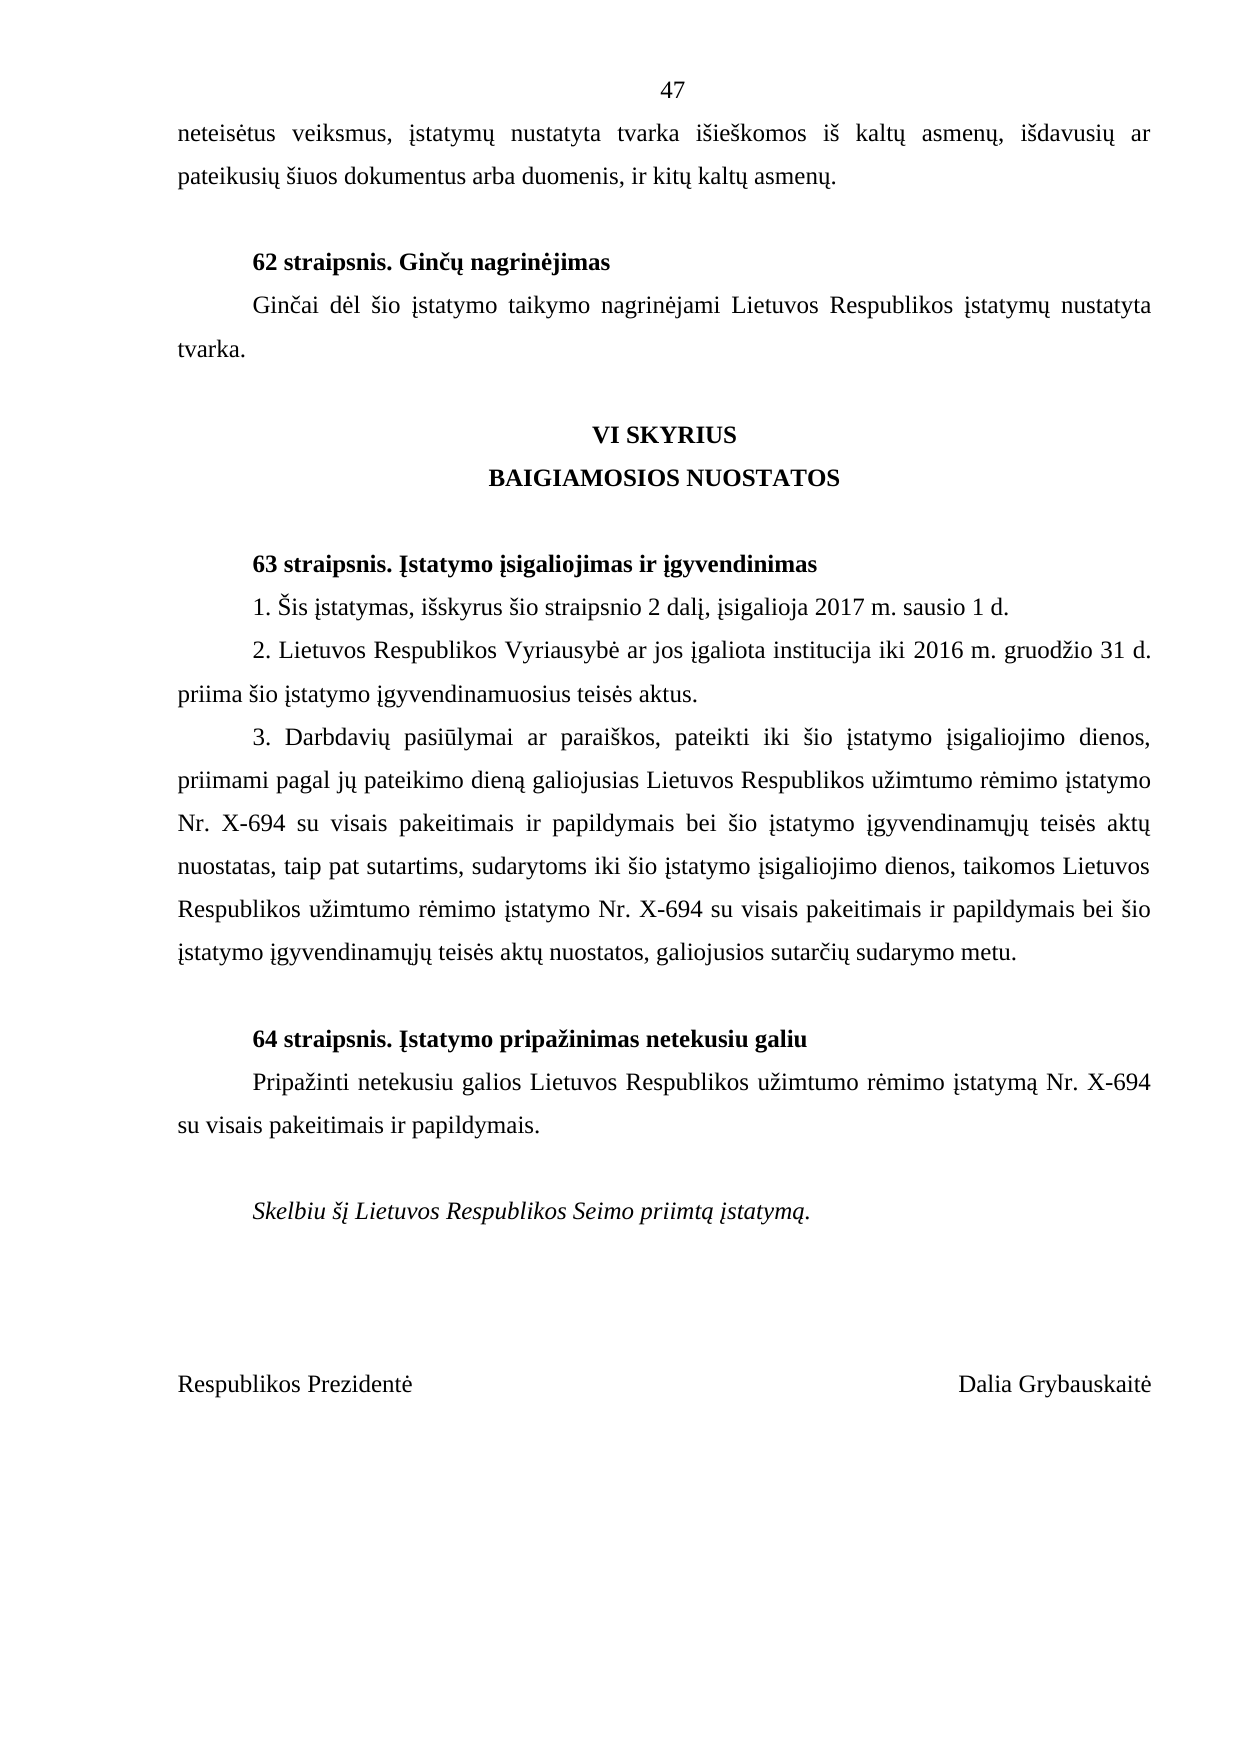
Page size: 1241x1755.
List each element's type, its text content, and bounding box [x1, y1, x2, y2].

text Ginčai dėl šio įstatymo taikymo nagrinėjami Lietuvos Respublikos įstatymų nustatyta tvarka. [177, 291, 1152, 362]
text Pripažinti netekusiu galios Lietuvos Respublikos užimtumo rėmimo įstatymą Nr. X-694 su visais pakeitimais ir papildymais. [177, 1067, 1152, 1139]
text Skelbiu šį Lietuvos Respublikos Seimo priimtą įstatymą. [177, 1196, 1152, 1225]
text 64 straipsnis. Įstatymo pripažinimas netekusiu galiu [177, 1024, 1152, 1052]
text Respublikos Prezidentė Dalia Grybauskaitė [177, 1369, 1152, 1397]
text 62 straipsnis. Ginčų nagrinėjimas [177, 247, 1152, 276]
text 1. Šis įstatymas, išskyrus šio straipsnio 2 dalį, įsigalioja 2017 m. sausio 1 d. [177, 592, 1152, 621]
text BAIGIAMOSIOS NUOSTATOS [177, 463, 1152, 492]
text 3. Darbdavių pasiūlymai ar paraiškos, pateikti iki šio įstatymo įsigaliojimo dienos, priimami pagal jų pateikimo dieną galiojusias Lietuvos Respublikos užimtumo rėmimo įstatymo Nr. X-694 su visais pakeitimais ir papildymais bei šio įstatymo įgyvendinamųjų teisės aktų nuostatas, taip pat sutartims, sudarytoms iki šio įstatymo įsigaliojimo dienos, taikomos Lietuvos Respublikos užimtumo rėmimo įstatymo Nr. X-694 su visais pakeitimais ir papildymais bei šio įstatymo įgyvendinamųjų teisės aktų nuostatos, galiojusios sutarčių sudarymo metu. [177, 722, 1152, 966]
text 2. Lietuvos Respublikos Vyriausybė ar jos įgaliota institucija iki 2016 m. gruodžio 31 d. priima šio įstatymo įgyvendinamuosius teisės aktus. [177, 636, 1152, 707]
text VI SKYRIUS [177, 420, 1152, 449]
text 63 straipsnis. Įstatymo įsigaliojimas ir įgyvendinimas [177, 549, 1152, 578]
text neteisėtus veiksmus, įstatymų nustatyta tvarka išieškomos iš kaltų asmenų, išdavusių ar pateikusių šiuos dokumentus arba duomenis, ir kitų kaltų asmenų. [177, 118, 1152, 190]
